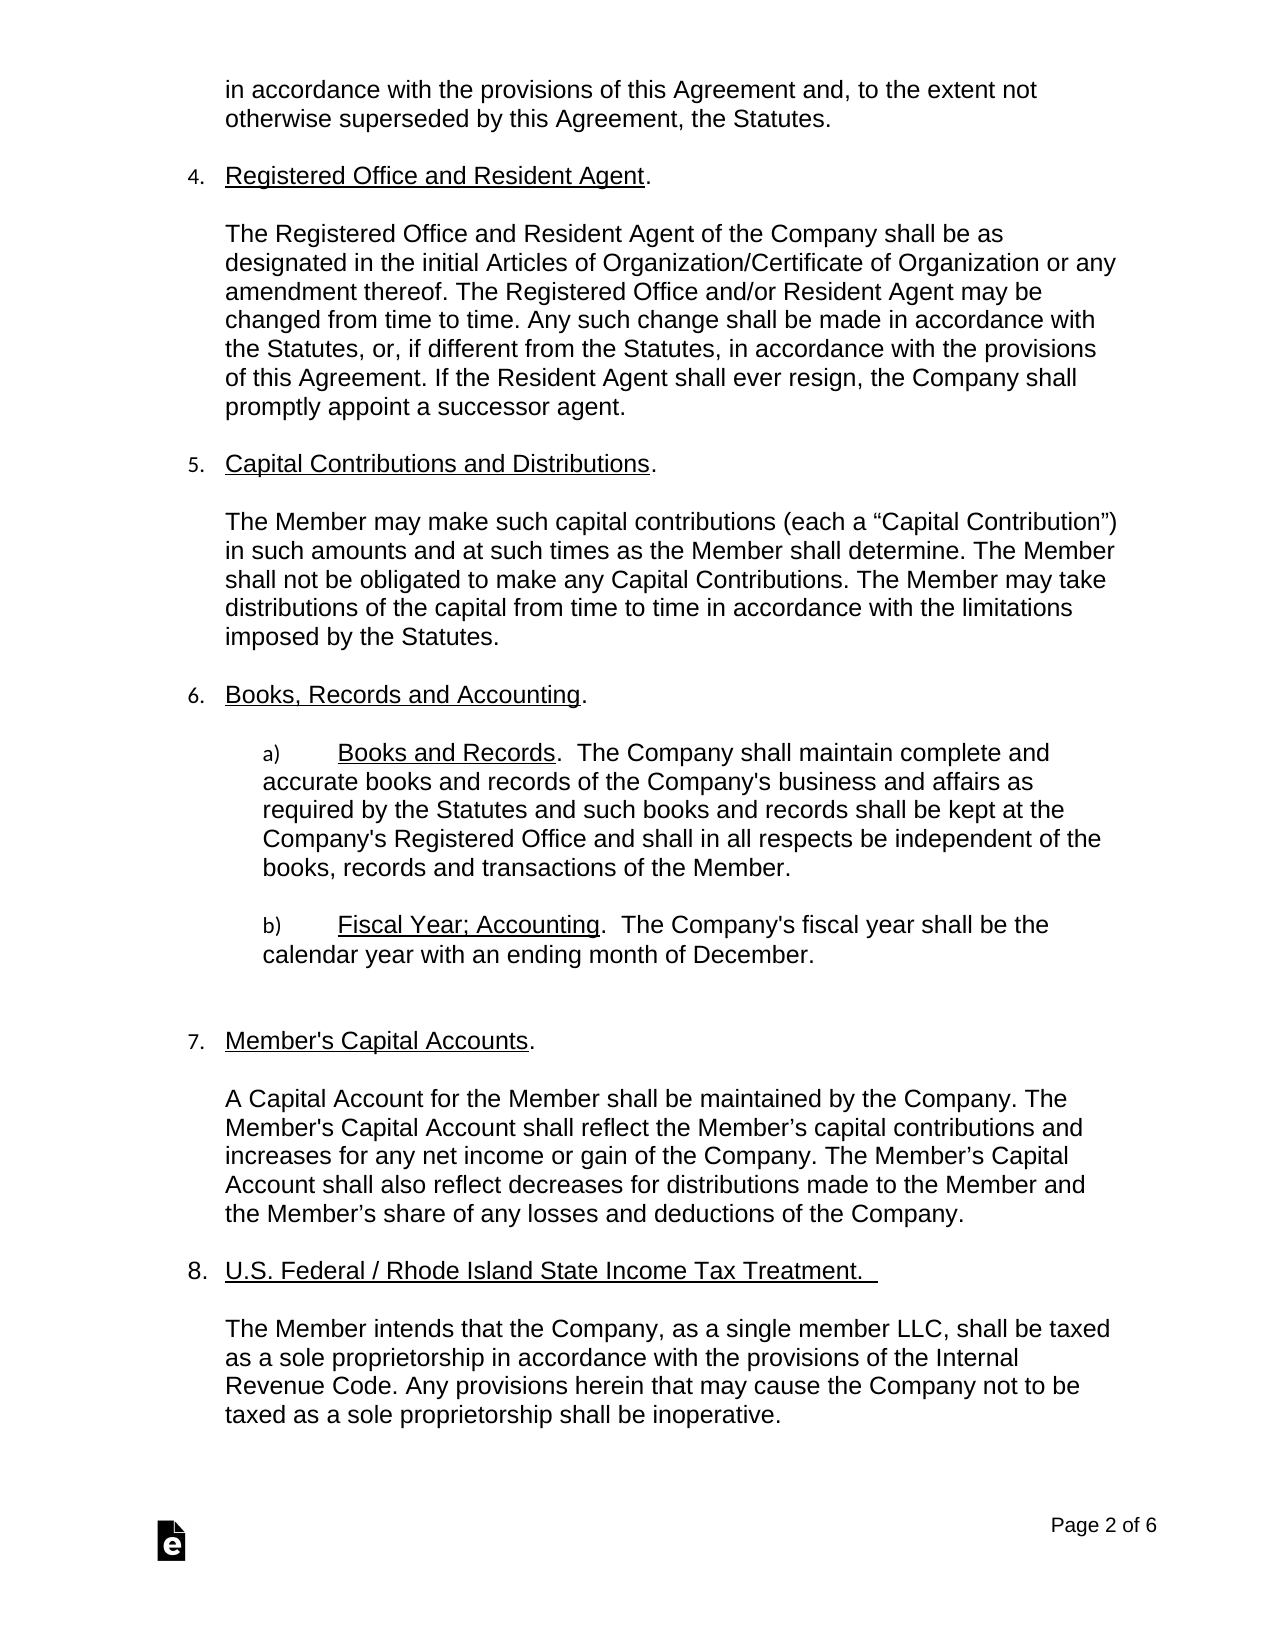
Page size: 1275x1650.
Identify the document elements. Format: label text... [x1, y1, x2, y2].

list Books and Records. The Company shall maintain complete and accurate books and records of the Company's business and affairs as required by the Statutes and such books and records shall be kept at the Company's Registered Office and shall in all respects be independent of the books, records and transactions of the Member. [262, 737, 1125, 882]
text The Member intends that the Company, as a single member LLC, shall be taxed as a sole proprietorship in accordance with the provisions of the Internal Revenue Code. Any provisions herein that may cause the Company not to be taxed as a sole proprietorship shall be inoperative. [225, 1314, 1125, 1429]
list Member's Capital Accounts. A Capital Account for the Member shall be maintained by the Company. The Member's Capital Account shall reflect the Member’s capital contributions and increases for any net income or gain of the Company. The Member’s Capital Account shall also reflect decreases for distributions made to the Member and the Member’s share of any losses and deductions of the Company. [187, 1026, 1125, 1227]
list Books, Records and Accounting. [187, 679, 1125, 709]
list in accordance with the provisions of this Agreement and, to the extent not otherwise superseded by this Agreement, the Statutes. [187, 75, 1125, 132]
list U.S. Federal / Rhode Island State Income Tax Treatment. [187, 1256, 1125, 1285]
list Fiscal Year; Accounting. The Company's fiscal year shall be the calendar year with an ending month of December. [262, 910, 1125, 968]
list Capital Contributions and Distributions. The Member may make such capital contributions (each a “Capital Contribution”) in such amounts and at such times as the Member shall determine. The Member shall not be obligated to make any Capital Contributions. The Member may take distributions of the capital from time to time in accordance with the limitations imposed by the Statutes. [187, 449, 1125, 651]
list Registered Office and Resident Agent. The Registered Office and Resident Agent of the Company shall be as designated in the initial Articles of Organization/Certificate of Organization or any amendment thereof. The Registered Office and/or Resident Agent may be changed from time to time. Any such change shall be made in accordance with the Statutes, or, if different from the Statutes, in accordance with the provisions of this Agreement. If the Resident Agent shall ever resign, the Company shall promptly appoint a successor agent. [187, 161, 1125, 420]
